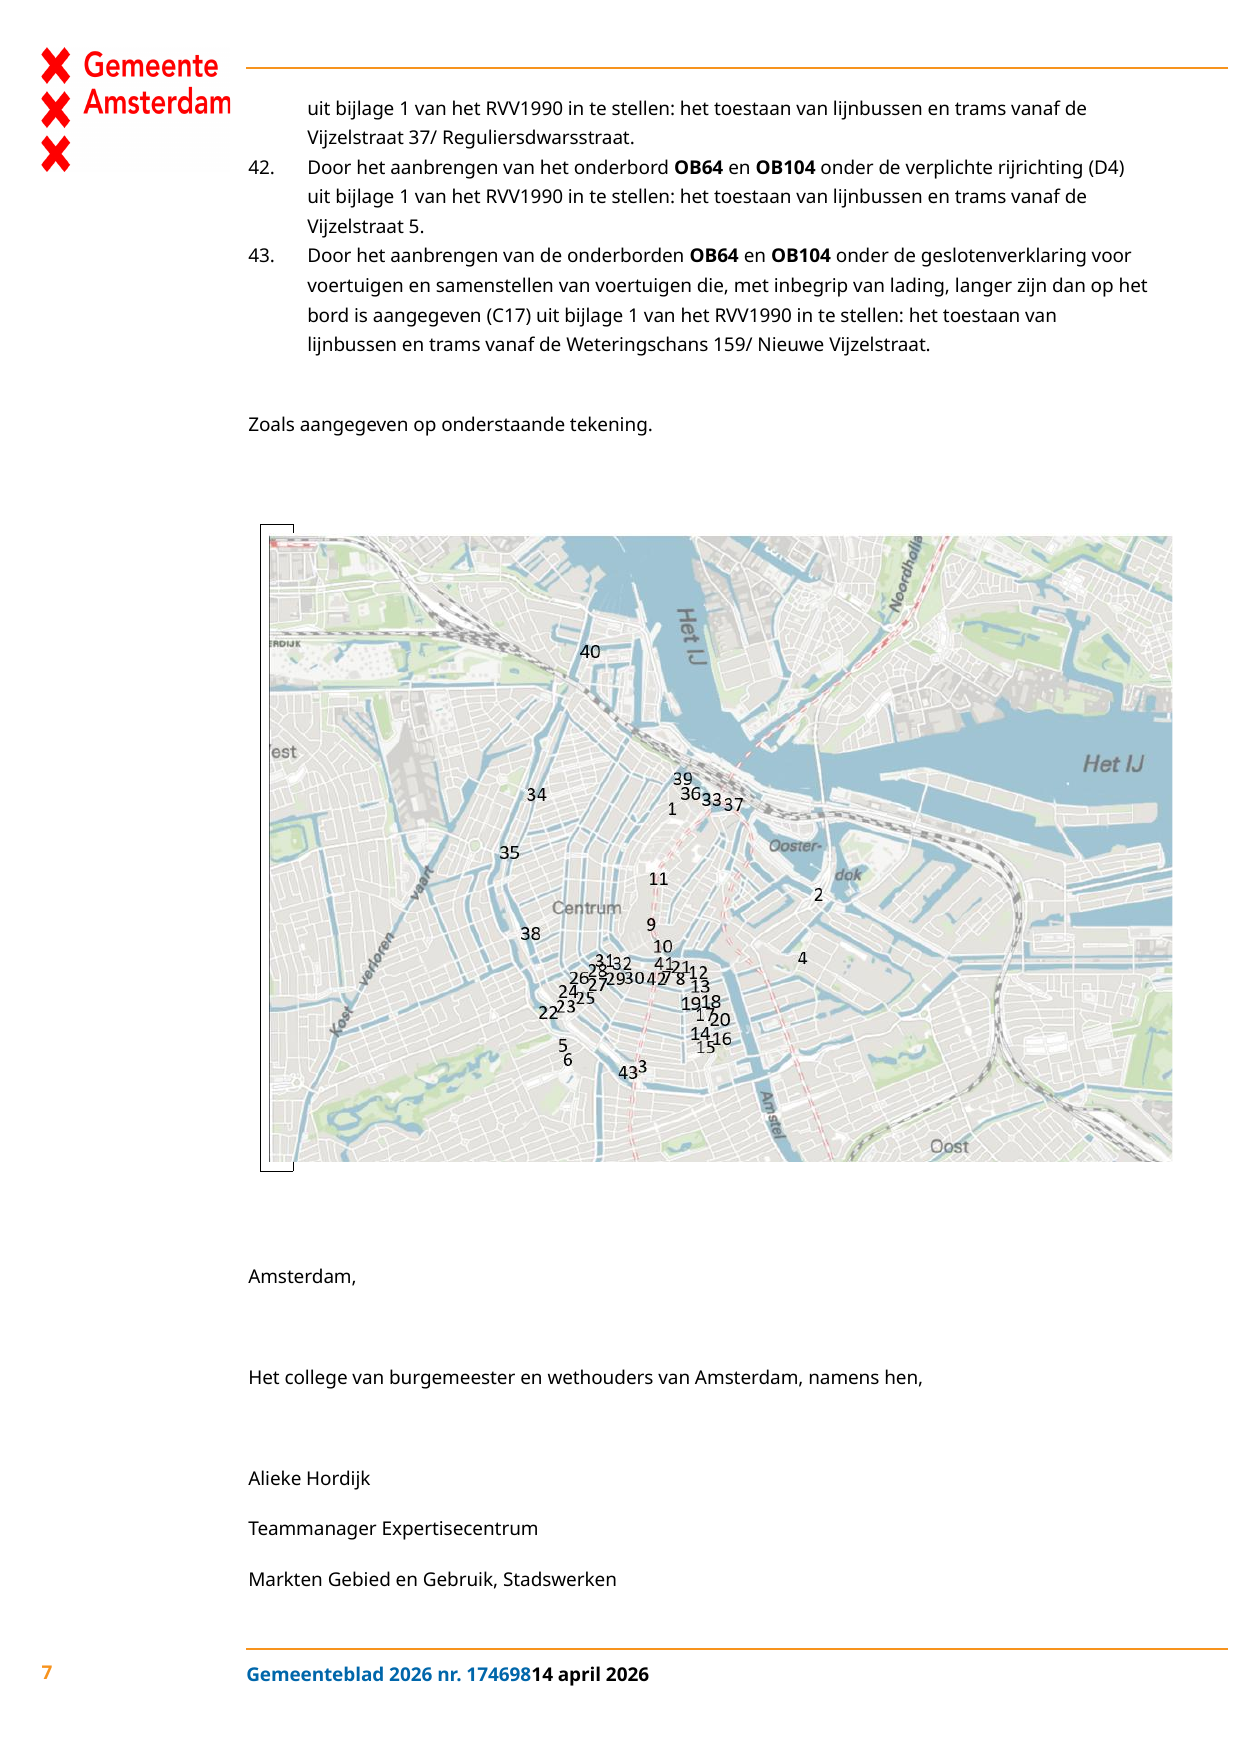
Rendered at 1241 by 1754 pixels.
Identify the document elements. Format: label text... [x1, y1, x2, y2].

list uit bijlage 1 van het RVV1990 in te stellen: het toestaan van lijnbussen en trams vanaf de Vijzelstraat 37/ Reguliersdwarsstraat. [248, 95, 1152, 150]
list Door het aanbrengen van het onderbord OB64 en OB104 onder de verplichte rijrichting (D4) uit bijlage 1 van het RVV1990 in te stellen: het toestaan van lijnbussen en trams vanaf de Vijzelstraat 5. [248, 154, 1152, 239]
list Door het aanbrengen van de onderborden OB64 en OB104 onder de geslotenverklaring voor voertuigen en samenstellen van voertuigen die, met inbegrip van lading, langer zijn dan op het bord is aangegeven (C17) uit bijlage 1 van het RVV1990 in te stellen: het toestaan van lijnbussen en trams vanaf de Weteringschans 159/ Nieuwe Vijzelstraat. [248, 243, 1152, 357]
text Markten Gebied en Gebruik, Stadswerken [248, 1566, 1152, 1591]
text Teammanager Expertisecentrum [248, 1515, 1152, 1541]
text Het college van burgemeester en wethouders van Amsterdam, namens hen, [248, 1364, 1152, 1390]
picture [268, 533, 1173, 1162]
picture [41, 47, 231, 172]
text Zoals aangegeven op onderstaande tekening. [248, 411, 1152, 437]
text Alieke Hordijk [248, 1465, 1152, 1491]
text Amsterdam, [248, 1263, 1152, 1289]
